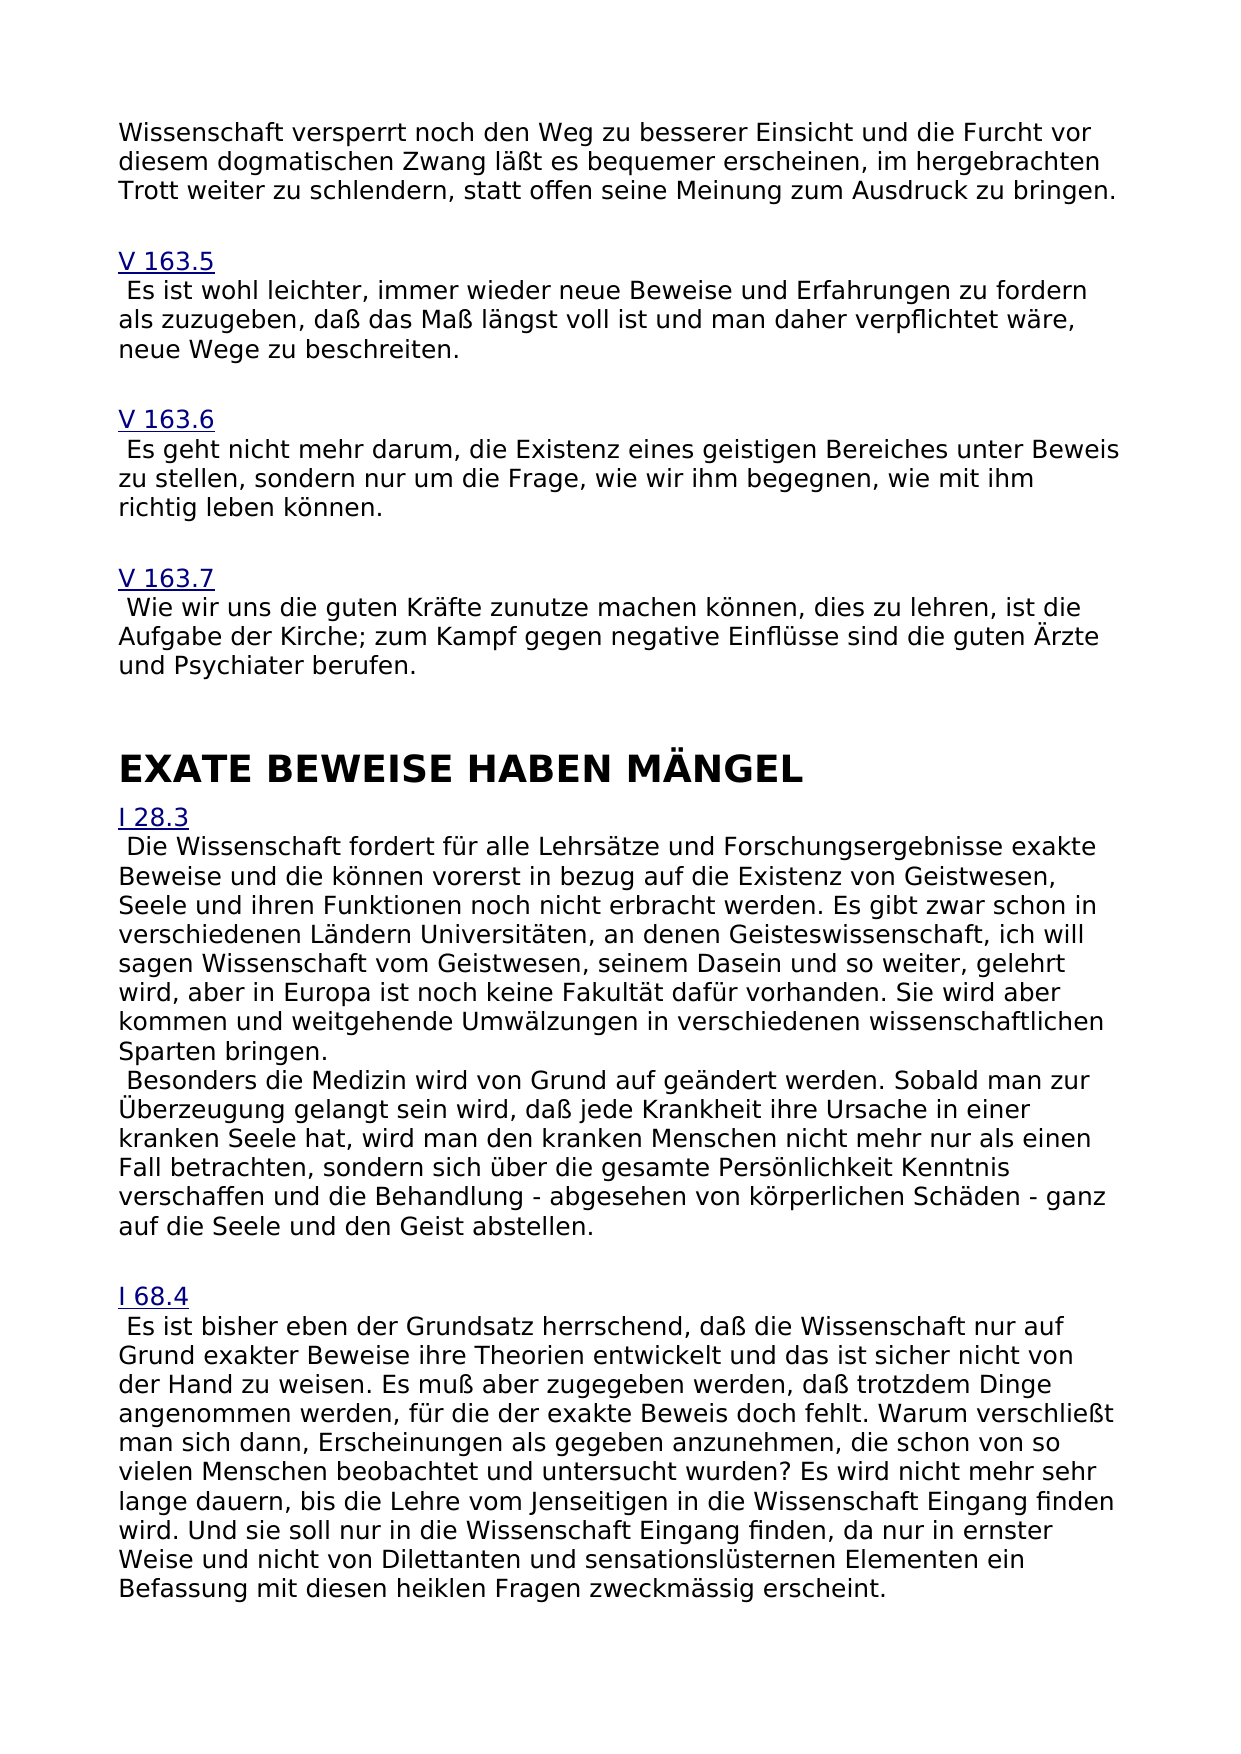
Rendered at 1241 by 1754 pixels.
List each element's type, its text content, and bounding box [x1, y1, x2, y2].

text Wissenschaft versperrt noch den Weg zu besserer Einsicht und die Furcht vor diesem dogmatischen Zwang läßt es bequemer erscheinen, im hergebrachten Trott weiter zu schlendern, statt offen seine Meinung zum Ausdruck zu bringen. [118, 118, 1122, 235]
text I 68.4 Es ist bisher eben der Grundsatz herrschend, daß die Wissenschaft nur auf Grund exakter Beweise ihre Theorien entwickelt und das ist sicher nicht von der Hand zu weisen. Es muß aber zugegeben werden, daß trotzdem Dinge angenommen werden, für die der exakte Beweis doch fehlt. Warum verschließt man sich dann, Erscheinungen als gegeben anzunehmen, die schon von so vielen Menschen beobachtet und untersucht wurden? Es wird nicht mehr sehr lange dauern, bis die Lehre vom Jenseitigen in die Wissenschaft Eingang finden wird. Und sie soll nur in die Wissenschaft Eingang finden, da nur in ernster Weise und nicht von Dilettanten und sensationslüsternen Elementen ein Befassung mit diesen heiklen Fragen zweckmässig erscheint. [118, 1283, 1122, 1633]
subtitle EXATE BEWEISE HABEN MÄNGEL [118, 747, 1122, 791]
text V 163.7 Wie wir uns die guten Kräfte zunutze machen können, dies zu lehren, ist die Aufgabe der Kirche; zum Kampf gegen negative Einflüsse sind die guten Ärzte und Psychiater berufen. [118, 564, 1122, 710]
text V 163.6 Es geht nicht mehr darum, die Existenz eines geistigen Bereiches unter Beweis zu stellen, sondern nur um die Frage, wie wir ihm begegnen, wie mit ihm richtig leben können. [118, 406, 1122, 551]
text I 28.3 Die Wissenschaft fordert für alle Lehrsätze und Forschungsergebnisse exakte Beweise und die können vorerst in bezug auf die Existenz von Geistwesen, Seele und ihren Funktionen noch nicht erbracht werden. Es gibt zwar schon in verschiedenen Ländern Universitäten, an denen Geisteswissenschaft, ich will sagen Wissenschaft vom Geistwesen, seinem Dasein und so weiter, gelehrt wird, aber in Europa ist noch keine Fakultät dafür vorhanden. Sie wird aber kommen und weitgehende Umwälzungen in verschiedenen wissenschaftlichen Sparten bringen. Besonders die Medizin wird von Grund auf geändert werden. Sobald man zur Überzeugung gelangt sein wird, daß jede Krankheit ihre Ursache in einer kranken Seele hat, wird man den kranken Menschen nicht mehr nur als einen Fall betrachten, sondern sich über die gesamte Persönlichkeit Kenntnis verschaffen und die Behandlung - abgesehen von körperlichen Schäden - ganz auf die Seele und den Geist abstellen. [118, 803, 1122, 1270]
text V 163.5 Es ist wohl leichter, immer wieder neue Beweise und Erfahrungen zu fordern als zuzugeben, daß das Maß längst voll ist und man daher verpflichtet wäre, neue Wege zu beschreiten. [118, 247, 1122, 393]
